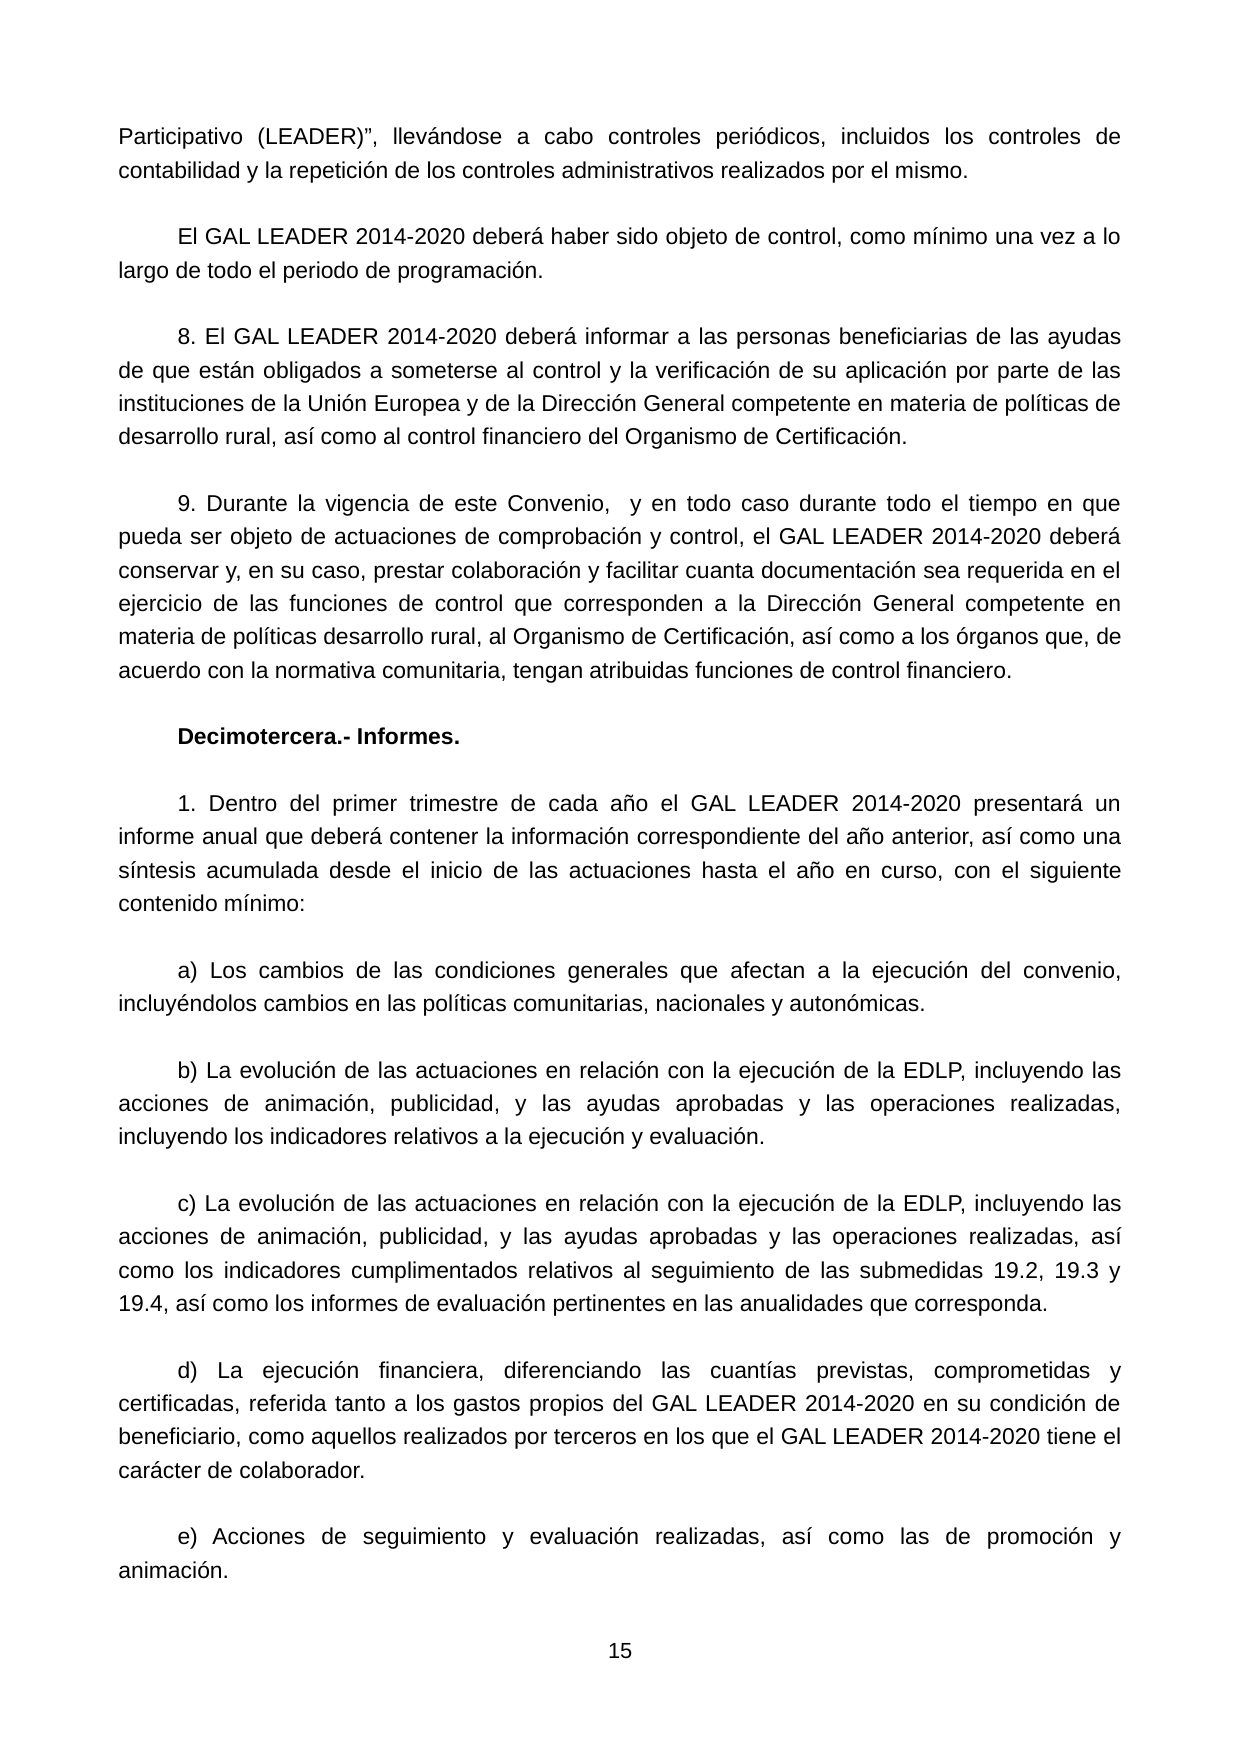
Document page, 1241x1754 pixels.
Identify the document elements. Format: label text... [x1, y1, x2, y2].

text a) Los cambios de las condiciones generales que afectan a la ejecución del convenio, incluyéndolos cambios en las políticas comunitarias, nacionales y autonómicas. [118, 951, 1122, 1018]
text Decimotercera.- Informes. [118, 718, 1122, 751]
text 1. Dentro del primer trimestre de cada año el GAL LEADER 2014-2020 presentará un informe anual que deberá contener la información correspondiente del año anterior, así como una síntesis acumulada desde el inicio de las actuaciones hasta el año en curso, con el siguiente contenido mínimo: [118, 785, 1122, 918]
text 8. El GAL LEADER 2014-2020 deberá informar a las personas beneficiarias de las ayudas de que están obligados a someterse al control y la verificación de su aplicación por parte de las instituciones de la Unión Europea y de la Dirección General competente en materia de políticas de desarrollo rural, así como al control financiero del Organismo de Certificación. [118, 318, 1122, 451]
text El GAL LEADER 2014-2020 deberá haber sido objeto de control, como mínimo una vez a lo largo de todo el periodo de programación. [118, 218, 1122, 285]
text b) La evolución de las actuaciones en relación con la ejecución de la EDLP, incluyendo las acciones de animación, publicidad, y las ayudas aprobadas y las operaciones realizadas, incluyendo los indicadores relativos a la ejecución y evaluación. [118, 1051, 1122, 1151]
text Participativo (LEADER)”, llevándose a cabo controles periódicos, incluidos los controles de contabilidad y la repetición de los controles administrativos realizados por el mismo. [118, 118, 1122, 185]
text 9. Durante la vigencia de este Convenio, y en todo caso durante todo el tiempo en que pueda ser objeto de actuaciones de comprobación y control, el GAL LEADER 2014-2020 deberá conservar y, en su caso, prestar colaboración y facilitar cuanta documentación sea requerida en el ejercicio de las funciones de control que corresponden a la Dirección General competente en materia de políticas desarrollo rural, al Organismo de Certificación, así como a los órganos que, de acuerdo con la normativa comunitaria, tengan atribuidas funciones de control financiero. [118, 485, 1122, 685]
text c) La evolución de las actuaciones en relación con la ejecución de la EDLP, incluyendo las acciones de animación, publicidad, y las ayudas aprobadas y las operaciones realizadas, así como los indicadores cumplimentados relativos al seguimiento de las submedidas 19.2, 19.3 y 19.4, así como los informes de evaluación pertinentes en las anualidades que corresponda. [118, 1185, 1122, 1318]
text d) La ejecución financiera, diferenciando las cuantías previstas, comprometidas y certificadas, referida tanto a los gastos propios del GAL LEADER 2014-2020 en su condición de beneficiario, como aquellos realizados por terceros en los que el GAL LEADER 2014-2020 tiene el carácter de colaborador. [118, 1351, 1122, 1485]
text e) Acciones de seguimiento y evaluación realizadas, así como las de promoción y animación. [118, 1518, 1122, 1585]
